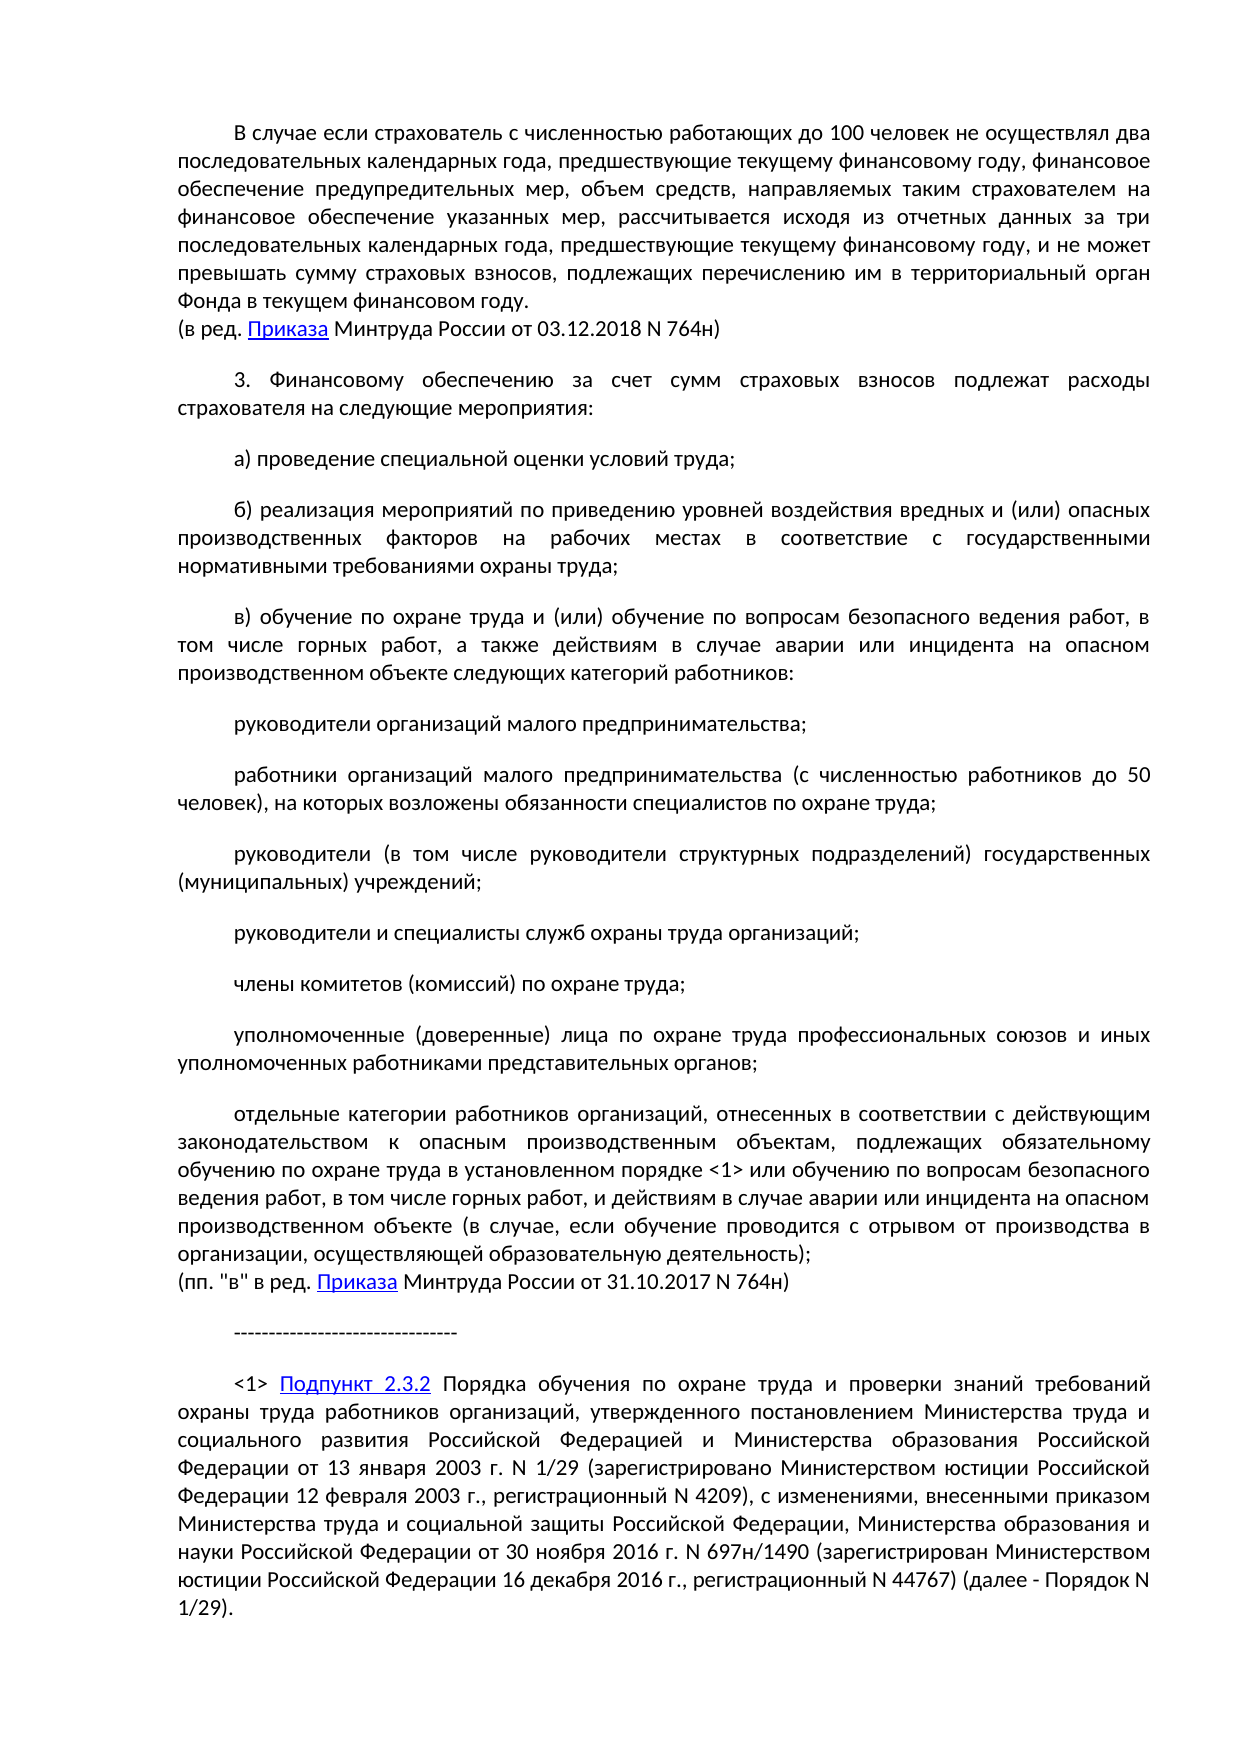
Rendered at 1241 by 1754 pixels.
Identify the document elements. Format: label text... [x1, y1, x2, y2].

text (пп. "в" в ред. Приказа Минтруда России от 31.10.2017 N 764н) [177, 1267, 1152, 1295]
text 3. Финансовому обеспечению за счет сумм страховых взносов подлежат расходы страхователя на следующие мероприятия: [177, 365, 1152, 421]
text В случае если страхователь с численностью работающих до 100 человек не осуществлял два последовательных календарных года, предшествующие текущему финансовому году, финансовое обеспечение предупредительных мер, объем средств, направляемых таким страхователем на финансовое обеспечение указанных мер, рассчитывается исходя из отчетных данных за три последовательных календарных года, предшествующие текущему финансовому году, и не может превышать сумму страховых взносов, подлежащих перечислению им в территориальный орган Фонда в текущем финансовом году. [177, 118, 1152, 314]
text б) реализация мероприятий по приведению уровней воздействия вредных и (или) опасных производственных факторов на рабочих местах в соответствие с государственными нормативными требованиями охраны труда; [177, 495, 1152, 579]
text -------------------------------- [177, 1318, 1152, 1346]
text члены комитетов (комиссий) по охране труда; [177, 969, 1152, 997]
text руководители организаций малого предпринимательства; [177, 709, 1152, 737]
text <1> Подпункт 2.3.2 Порядка обучения по охране труда и проверки знаний требований охраны труда работников организаций, утвержденного постановлением Министерства труда и социального развития Российской Федерацией и Министерства образования Российской Федерации от 13 января 2003 г. N 1/29 (зарегистрировано Министерством юстиции Российской Федерации 12 февраля 2003 г., регистрационный N 4209), с изменениями, внесенными приказом Министерства труда и социальной защиты Российской Федерации, Министерства образования и науки Российской Федерации от 30 ноября 2016 г. N 697н/1490 (зарегистрирован Министерством юстиции Российской Федерации 16 декабря 2016 г., регистрационный N 44767) (далее - Порядок N 1/29). [177, 1369, 1152, 1621]
text в) обучение по охране труда и (или) обучение по вопросам безопасного ведения работ, в том числе горных работ, а также действиям в случае аварии или инцидента на опасном производственном объекте следующих категорий работников: [177, 602, 1152, 686]
text руководители и специалисты служб охраны труда организаций; [177, 918, 1152, 946]
text руководители (в том числе руководители структурных подразделений) государственных (муниципальных) учреждений; [177, 839, 1152, 895]
text уполномоченные (доверенные) лица по охране труда профессиональных союзов и иных уполномоченных работниками представительных органов; [177, 1020, 1152, 1076]
text (в ред. Приказа Минтруда России от 03.12.2018 N 764н) [177, 314, 1152, 342]
text а) проведение специальной оценки условий труда; [177, 444, 1152, 472]
text работники организаций малого предпринимательства (с численностью работников до 50 человек), на которых возложены обязанности специалистов по охране труда; [177, 760, 1152, 816]
text отдельные категории работников организаций, отнесенных в соответствии с действующим законодательством к опасным производственным объектам, подлежащих обязательному обучению по охране труда в установленном порядке <1> или обучению по вопросам безопасного ведения работ, в том числе горных работ, и действиям в случае аварии или инцидента на опасном производственном объекте (в случае, если обучение проводится с отрывом от производства в организации, осуществляющей образовательную деятельность); [177, 1099, 1152, 1267]
